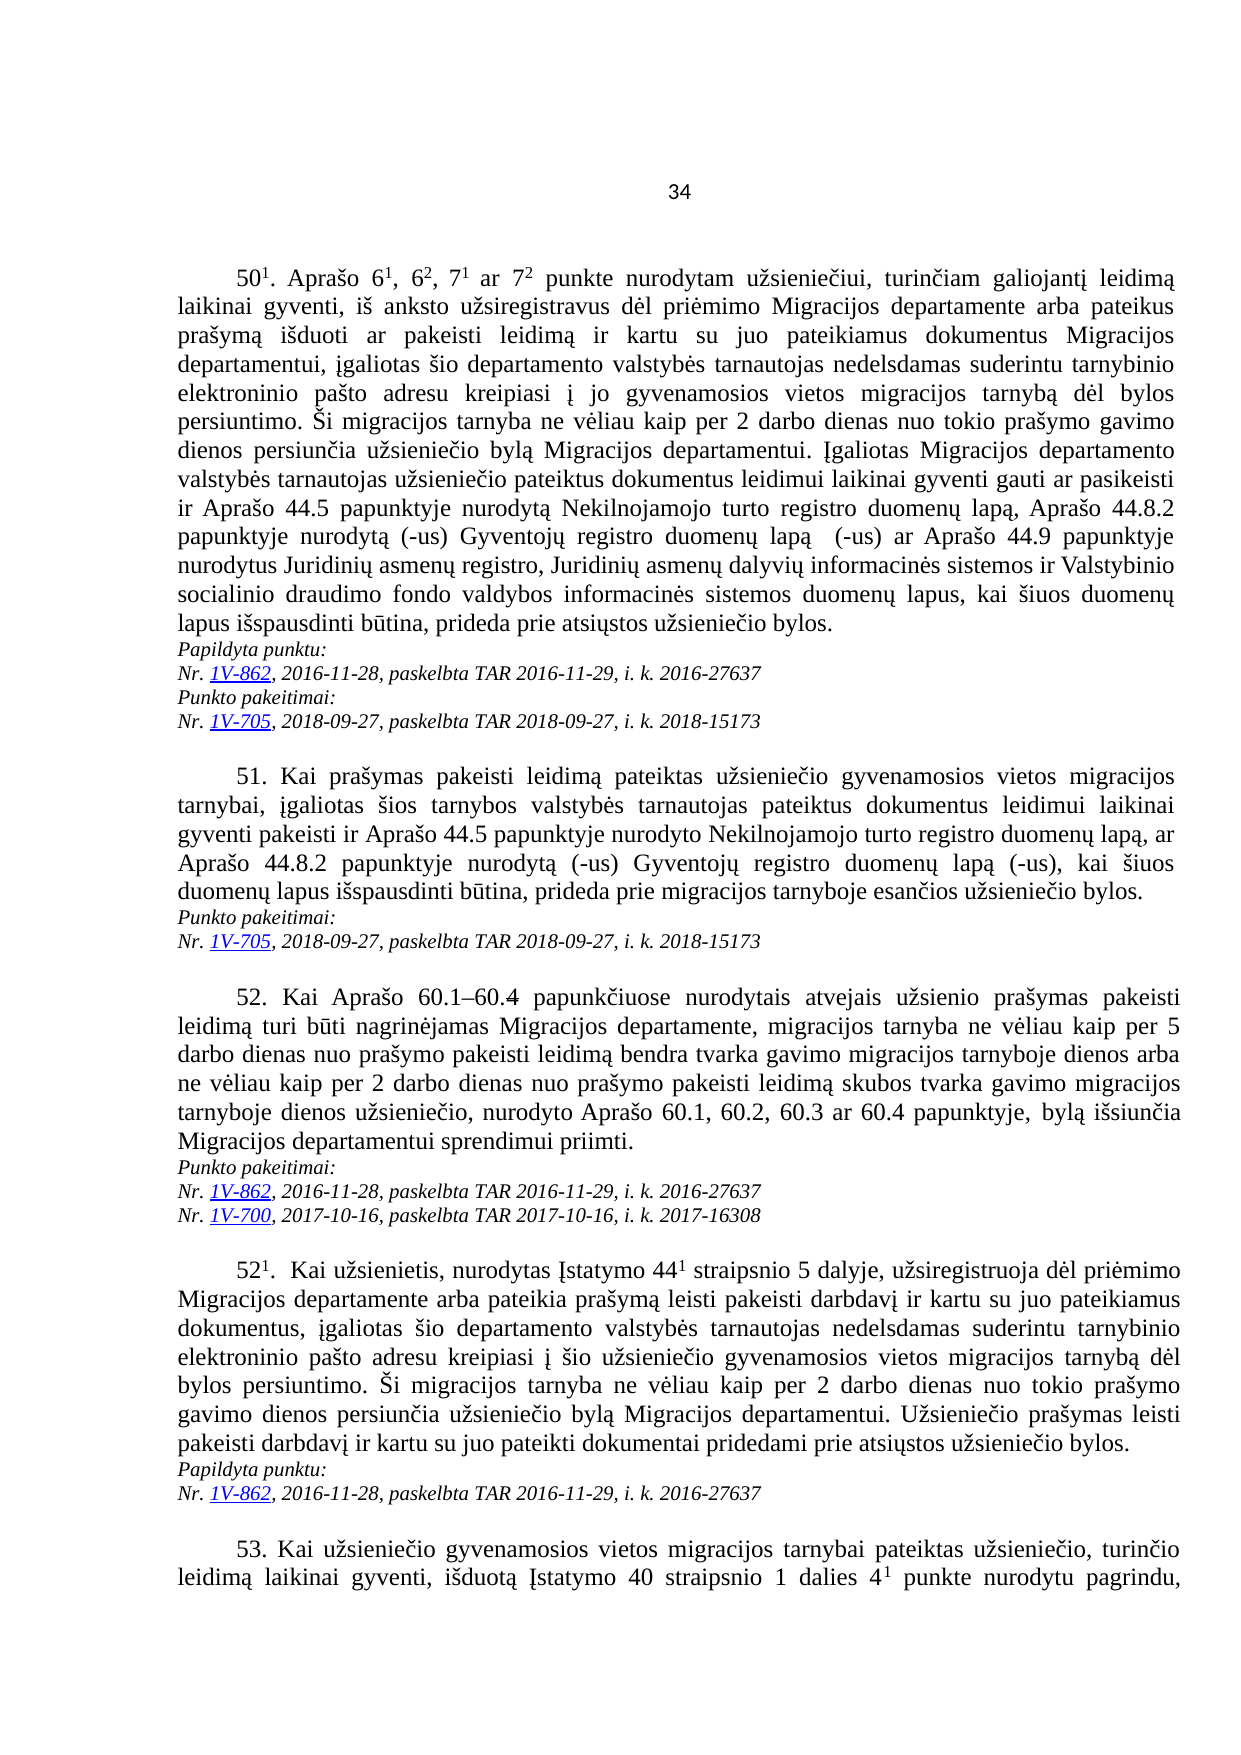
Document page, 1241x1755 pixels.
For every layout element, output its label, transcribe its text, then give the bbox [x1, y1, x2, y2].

text Papildyta punktu: [177, 1457, 1181, 1481]
text Nr. 1V-705, 2018-09-27, paskelbta TAR 2018-09-27, i. k. 2018-15173 [177, 929, 1181, 953]
text Punkto pakeitimai: [177, 1154, 1181, 1179]
text Nr. 1V-705, 2018-09-27, paskelbta TAR 2018-09-27, i. k. 2018-15173 [177, 709, 1181, 733]
text Punkto pakeitimai: [177, 684, 1181, 709]
text 521. Kai užsienietis, nurodytas Įstatymo 441 straipsnio 5 dalyje, užsiregistruoja dėl priėmimo Migracijos departamente arba pateikia prašymą leisti pakeisti darbdavį ir kartu su juo pateikiamus dokumentus, įgaliotas šio departamento valstybės tarnautojas nedelsdamas suderintu tarnybinio elektroninio pašto adresu kreipiasi į šio užsieniečio gyvenamosios vietos migracijos tarnybą dėl bylos persiuntimo. Ši migracijos tarnyba ne vėliau kaip per 2 darbo dienas nuo tokio prašymo gavimo dienos persiunčia užsieniečio bylą Migracijos departamentui. Užsieniečio prašymas leisti pakeisti darbdavį ir kartu su juo pateikti dokumentai pridedami prie atsiųstos užsieniečio bylos. [177, 1256, 1181, 1457]
text Punkto pakeitimai: [177, 905, 1181, 929]
text Papildyta punktu: [177, 636, 1181, 661]
text 501. Aprašo 61, 62, 71 ar 72 punkte nurodytam užsieniečiui, turinčiam galiojantį leidimą laikinai gyventi, iš anksto užsiregistravus dėl priėmimo Migracijos departamente arba pateikus prašymą išduoti ar pakeisti leidimą ir kartu su juo pateikiamus dokumentus Migracijos departamentui, įgaliotas šio departamento valstybės tarnautojas nedelsdamas suderintu tarnybinio elektroninio pašto adresu kreipiasi į jo gyvenamosios vietos migracijos tarnybą dėl bylos persiuntimo. Ši migracijos tarnyba ne vėliau kaip per 2 darbo dienas nuo tokio prašymo gavimo dienos persiunčia užsieniečio bylą Migracijos departamentui. Įgaliotas Migracijos departamento valstybės tarnautojas užsieniečio pateiktus dokumentus leidimui laikinai gyventi gauti ar pasikeisti ir Aprašo 44.5 papunktyje nurodytą Nekilnojamojo turto registro duomenų lapą, Aprašo 44.8.2 papunktyje nurodytą (-us) Gyventojų registro duomenų lapą (-us) ar Aprašo 44.9 papunktyje nurodytus Juridinių asmenų registro, Juridinių asmenų dalyvių informacinės sistemos ir Valstybinio socialinio draudimo fondo valdybos informacinės sistemos duomenų lapus, kai šiuos duomenų lapus išspausdinti būtina, prideda prie atsiųstos užsieniečio bylos. [177, 263, 1175, 636]
text Nr. 1V-862, 2016-11-28, paskelbta TAR 2016-11-29, i. k. 2016-27637 [177, 1179, 1181, 1203]
text 52. Kai Aprašo 60.1–60.4 papunkčiuose nurodytais atvejais užsienio prašymas pakeisti leidimą turi būti nagrinėjamas Migracijos departamente, migracijos tarnyba ne vėliau kaip per 5 darbo dienas nuo prašymo pakeisti leidimą bendra tvarka gavimo migracijos tarnyboje dienos arba ne vėliau kaip per 2 darbo dienas nuo prašymo pakeisti leidimą skubos tvarka gavimo migracijos tarnyboje dienos užsieniečio, nurodyto Aprašo 60.1, 60.2, 60.3 ar 60.4 papunktyje, bylą išsiunčia Migracijos departamentui sprendimui priimti. [177, 982, 1181, 1154]
text Nr. 1V-700, 2017-10-16, paskelbta TAR 2017-10-16, i. k. 2017-16308 [177, 1203, 1181, 1227]
text Nr. 1V-862, 2016-11-28, paskelbta TAR 2016-11-29, i. k. 2016-27637 [177, 661, 1181, 684]
text Nr. 1V-862, 2016-11-28, paskelbta TAR 2016-11-29, i. k. 2016-27637 [177, 1481, 1181, 1505]
text 53. Kai užsieniečio gyvenamosios vietos migracijos tarnybai pateiktas užsieniečio, turinčio leidimą laikinai gyventi, išduotą Įstatymo 40 straipsnio 1 dalies 41 punkte nurodytu pagrindu, [177, 1534, 1181, 1591]
text 51. Kai prašymas pakeisti leidimą pateiktas užsieniečio gyvenamosios vietos migracijos tarnybai, įgaliotas šios tarnybos valstybės tarnautojas pateiktus dokumentus leidimui laikinai gyventi pakeisti ir Aprašo 44.5 papunktyje nurodyto Nekilnojamojo turto registro duomenų lapą, ar Aprašo 44.8.2 papunktyje nurodytą (-us) Gyventojų registro duomenų lapą (-us), kai šiuos duomenų lapus išspausdinti būtina, prideda prie migracijos tarnyboje esančios užsieniečio bylos. [177, 761, 1175, 905]
